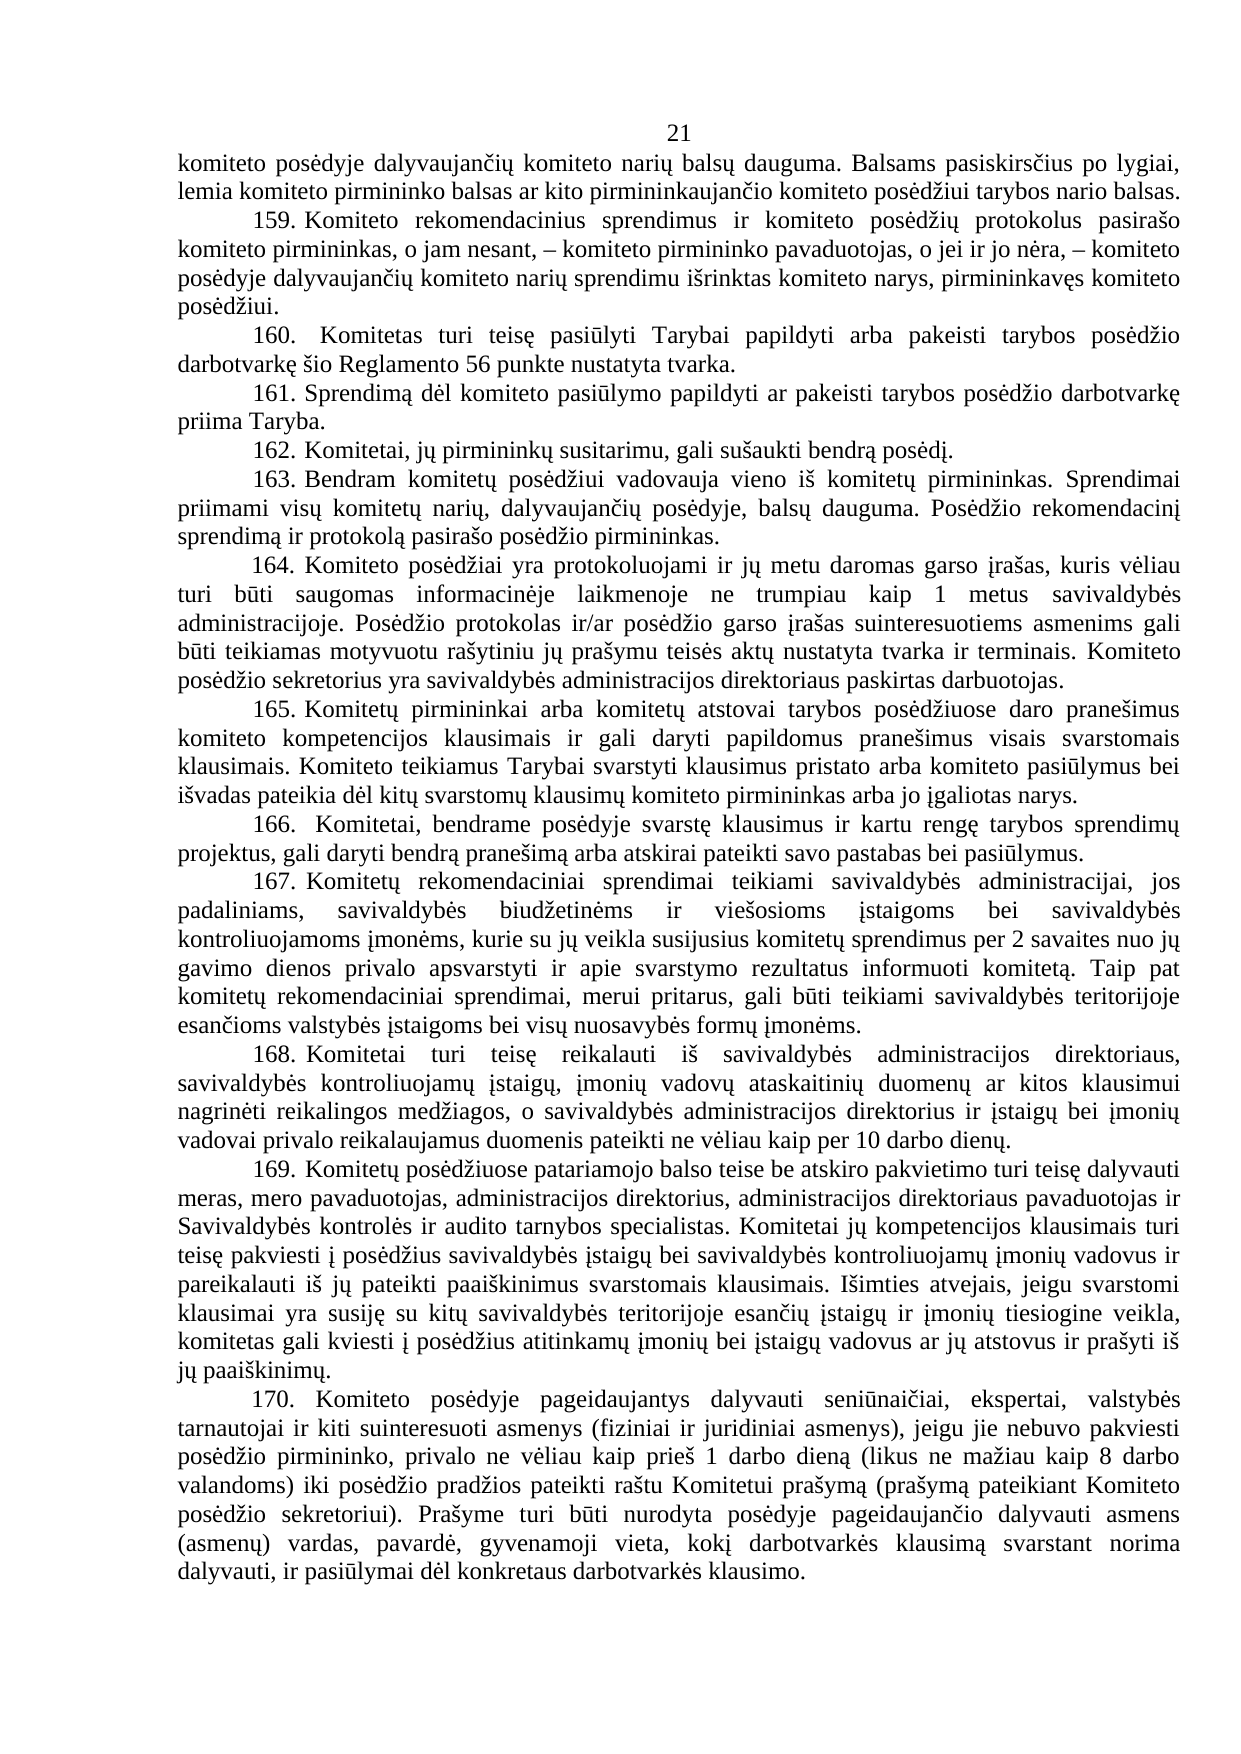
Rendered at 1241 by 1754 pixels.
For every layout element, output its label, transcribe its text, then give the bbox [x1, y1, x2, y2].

text 162. Komitetai, jų pirmininkų susitarimu, gali sušaukti bendrą posėdį. [177, 435, 1181, 464]
text 168. Komitetai turi teisę reikalauti iš savivaldybės administracijos direktoriaus, savivaldybės kontroliuojamų įstaigų, įmonių vadovų ataskaitinių duomenų ar kitos klausimui nagrinėti reikalingos medžiagos, o savivaldybės administracijos direktorius ir įstaigų bei įmonių vadovai privalo reikalaujamus duomenis pateikti ne vėliau kaip per 10 darbo dienų. [177, 1039, 1181, 1154]
text 159. Komiteto rekomendacinius sprendimus ir komiteto posėdžių protokolus pasirašo komiteto pirmininkas, o jam nesant, – komiteto pirmininko pavaduotojas, o jei ir jo nėra, – komiteto posėdyje dalyvaujančių komiteto narių sprendimu išrinktas komiteto narys, pirmininkavęs komiteto posėdžiui. [177, 205, 1181, 320]
text 160. Komitetas turi teisę pasiūlyti Tarybai papildyti arba pakeisti tarybos posėdžio darbotvarkę šio Reglamento 56 punkte nustatyta tvarka. [177, 320, 1181, 378]
text 161. Sprendimą dėl komiteto pasiūlymo papildyti ar pakeisti tarybos posėdžio darbotvarkę priima Taryba. [177, 378, 1181, 435]
text 166. Komitetai, bendrame posėdyje svarstę klausimus ir kartu rengę tarybos sprendimų projektus, gali daryti bendrą pranešimą arba atskirai pateikti savo pastabas bei pasiūlymus. [177, 809, 1181, 866]
text 167. Komitetų rekomendaciniai sprendimai teikiami savivaldybės administracijai, jos padaliniams, savivaldybės biudžetinėms ir viešosioms įstaigoms bei savivaldybės kontroliuojamoms įmonėms, kurie su jų veikla susijusius komitetų sprendimus per 2 savaites nuo jų gavimo dienos privalo apsvarstyti ir apie svarstymo rezultatus informuoti komitetą. Taip pat komitetų rekomendaciniai sprendimai, merui pritarus, gali būti teikiami savivaldybės teritorijoje esančioms valstybės įstaigoms bei visų nuosavybės formų įmonėms. [177, 866, 1181, 1039]
text 163. Bendram komitetų posėdžiui vadovauja vieno iš komitetų pirmininkas. Sprendimai priimami visų komitetų narių, dalyvaujančių posėdyje, balsų dauguma. Posėdžio rekomendacinį sprendimą ir protokolą pasirašo posėdžio pirmininkas. [177, 464, 1181, 550]
text 165. Komitetų pirmininkai arba komitetų atstovai tarybos posėdžiuose daro pranešimus komiteto kompetencijos klausimais ir gali daryti papildomus pranešimus visais svarstomais klausimais. Komiteto teikiamus Tarybai svarstyti klausimus pristato arba komiteto pasiūlymus bei išvadas pateikia dėl kitų svarstomų klausimų komiteto pirmininkas arba jo įgaliotas narys. [177, 694, 1181, 809]
text 169. Komitetų posėdžiuose patariamojo balso teise be atskiro pakvietimo turi teisę dalyvauti meras, mero pavaduotojas, administracijos direktorius, administracijos direktoriaus pavaduotojas ir Savivaldybės kontrolės ir audito tarnybos specialistas. Komitetai jų kompetencijos klausimais turi teisę pakviesti į posėdžius savivaldybės įstaigų bei savivaldybės kontroliuojamų įmonių vadovus ir pareikalauti iš jų pateikti paaiškinimus svarstomais klausimais. Išimties atvejais, jeigu svarstomi klausimai yra susiję su kitų savivaldybės teritorijoje esančių įstaigų ir įmonių tiesiogine veikla, komitetas gali kviesti į posėdžius atitinkamų įmonių bei įstaigų vadovus ar jų atstovus ir prašyti iš jų paaiškinimų. [177, 1154, 1181, 1384]
text 164. Komiteto posėdžiai yra protokoluojami ir jų metu daromas garso įrašas, kuris vėliau turi būti saugomas informacinėje laikmenoje ne trumpiau kaip 1 metus savivaldybės administracijoje. Posėdžio protokolas ir/ar posėdžio garso įrašas suinteresuotiems asmenims gali būti teikiamas motyvuotu rašytiniu jų prašymu teisės aktų nustatyta tvarka ir terminais. Komiteto posėdžio sekretorius yra savivaldybės administracijos direktoriaus paskirtas darbuotojas. [177, 550, 1181, 694]
text komiteto posėdyje dalyvaujančių komiteto narių balsų dauguma. Balsams pasiskirsčius po lygiai, lemia komiteto pirmininko balsas ar kito pirmininkaujančio komiteto posėdžiui tarybos nario balsas. [177, 148, 1181, 205]
text 170. Komiteto posėdyje pageidaujantys dalyvauti seniūnaičiai, ekspertai, valstybės tarnautojai ir kiti suinteresuoti asmenys (fiziniai ir juridiniai asmenys), jeigu jie nebuvo pakviesti posėdžio pirmininko, privalo ne vėliau kaip prieš 1 darbo dieną (likus ne mažiau kaip 8 darbo valandoms) iki posėdžio pradžios pateikti raštu Komitetui prašymą (prašymą pateikiant Komiteto posėdžio sekretoriui). Prašyme turi būti nurodyta posėdyje pageidaujančio dalyvauti asmens (asmenų) vardas, pavardė, gyvenamoji vieta, kokį darbotvarkės klausimą svarstant norima dalyvauti, ir pasiūlymai dėl konkretaus darbotvarkės klausimo. [177, 1384, 1181, 1585]
